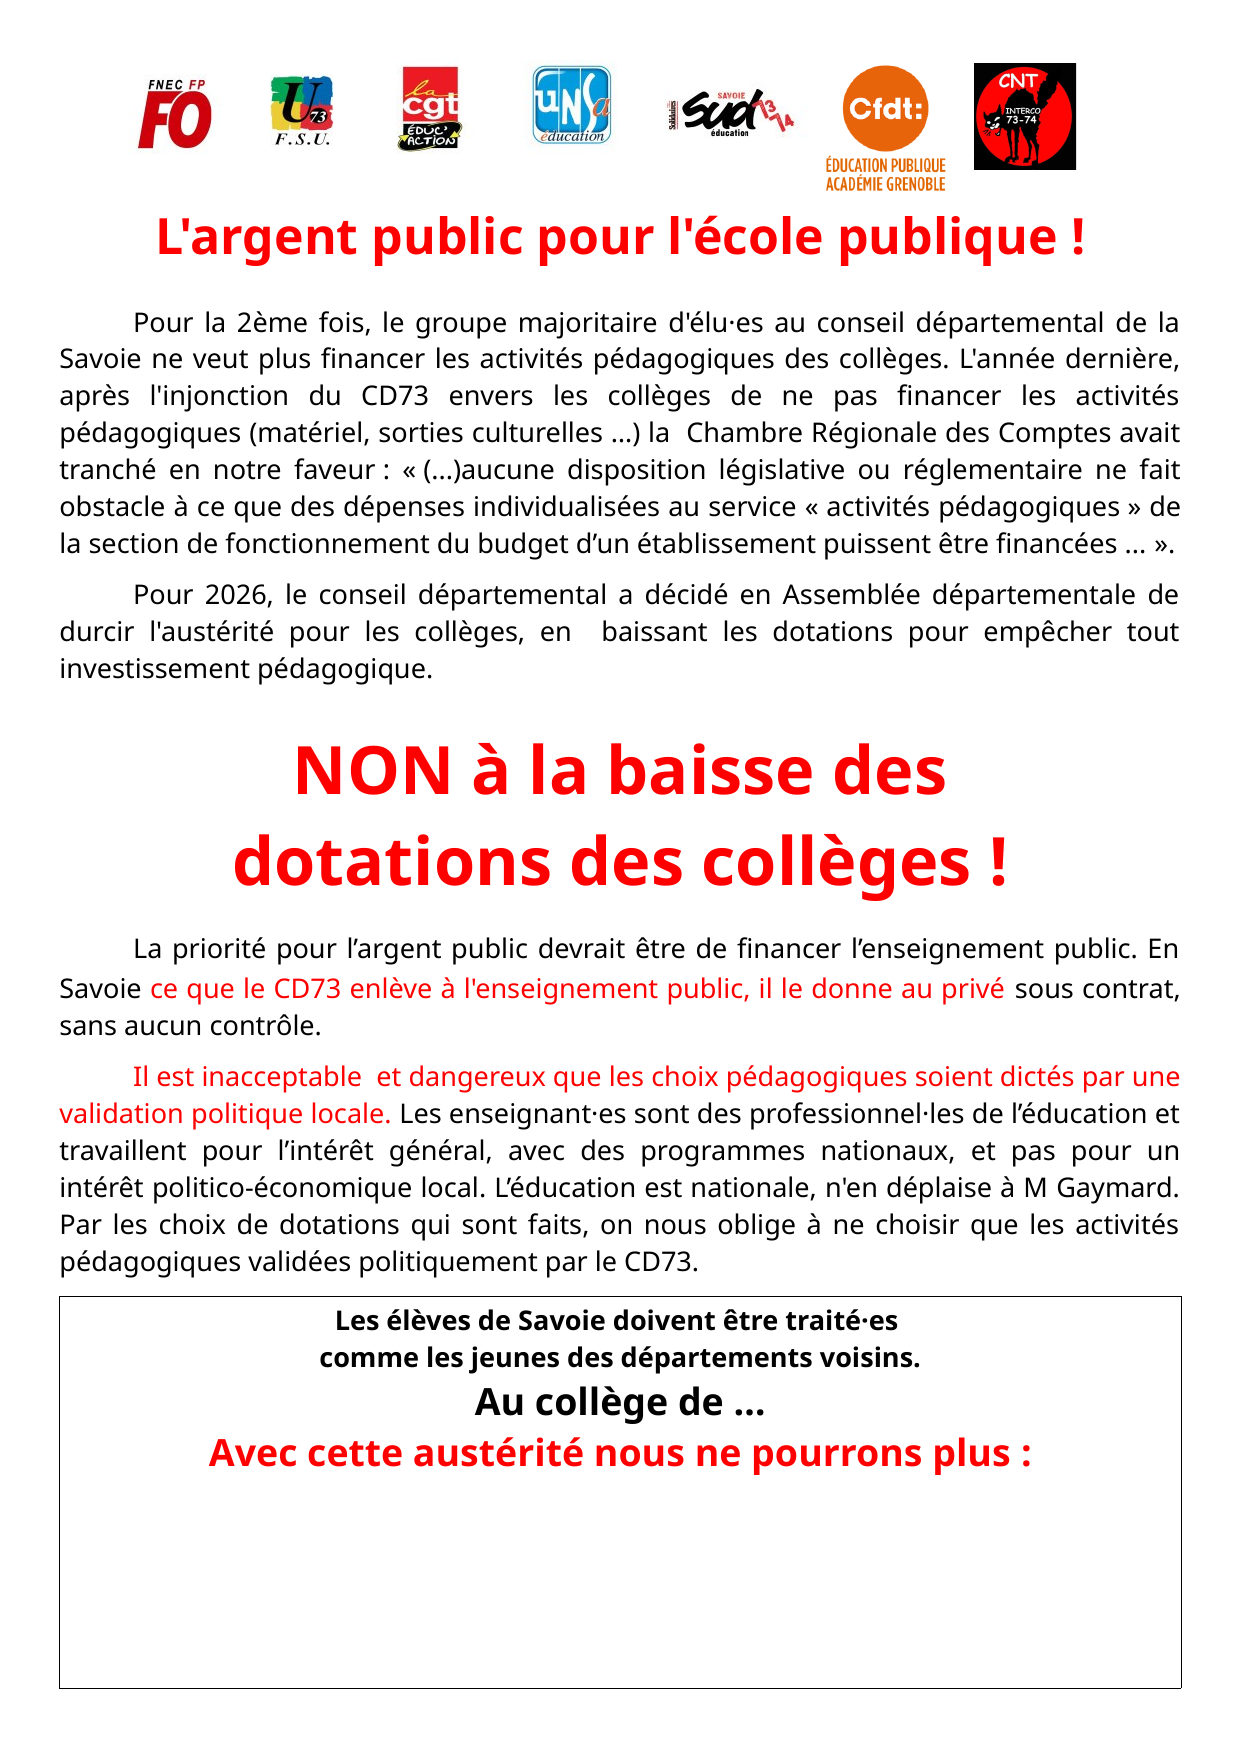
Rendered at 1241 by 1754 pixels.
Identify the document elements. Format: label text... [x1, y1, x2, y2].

text L'argent public pour l'école publique ! [59, 201, 1181, 269]
picture [974, 63, 1077, 170]
text Pour la 2ème fois, le groupe majoritaire d'élu·es au conseil départemental de la Savoie ne veut plus financer les activités pédagogiques des collèges. L'année dernière, après l'injonction du CD73 envers les collèges de ne pas financer les activités pédagogiques (matériel, sorties culturelles …) la Chambre Régionale des Comptes avait tranché en notre faveur : « (...)aucune disposition législative ou réglementaire ne fait obstacle à ce que des dépenses individualisées au service « activités pédagogiques » de la section de fonctionnement du budget d’un établissement puissent être financées ... ». [59, 303, 1181, 561]
text Pour 2026, le conseil départemental a décidé en Assemblée départementale de durcir l'austérité pour les collèges, en baissant les dotations pour empêcher tout investissement pédagogique. [59, 575, 1181, 686]
table_header Les élèves de Savoie doivent être traité·es comme les jeunes des départements voisins. Au collège de … Avec cette austérité nous ne pourrons plus : [60, 1297, 1181, 1688]
picture [80, 59, 950, 199]
text La priorité pour l’argent public devrait être de financer l’enseignement public. En Savoie ce que le CD73 enlève à l'enseignement public, il le donne au privé sous contrat, sans aucun contrôle. [59, 919, 1181, 1043]
text NON à la baisse des dotations des collèges ! [59, 723, 1181, 904]
text Il est inacceptable et dangereux que les choix pédagogiques soient dictés par une validation politique locale. Les enseignant·es sont des professionnel·les de l’éducation et travaillent pour l’intérêt général, avec des programmes nationaux, et pas pour un intérêt politico-économique local. L’éducation est nationale, n'en déplaise à M Gaymard. Par les choix de dotations qui sont faits, on nous oblige à ne choisir que les activités pédagogiques validées politiquement par le CD73. [59, 1058, 1181, 1279]
